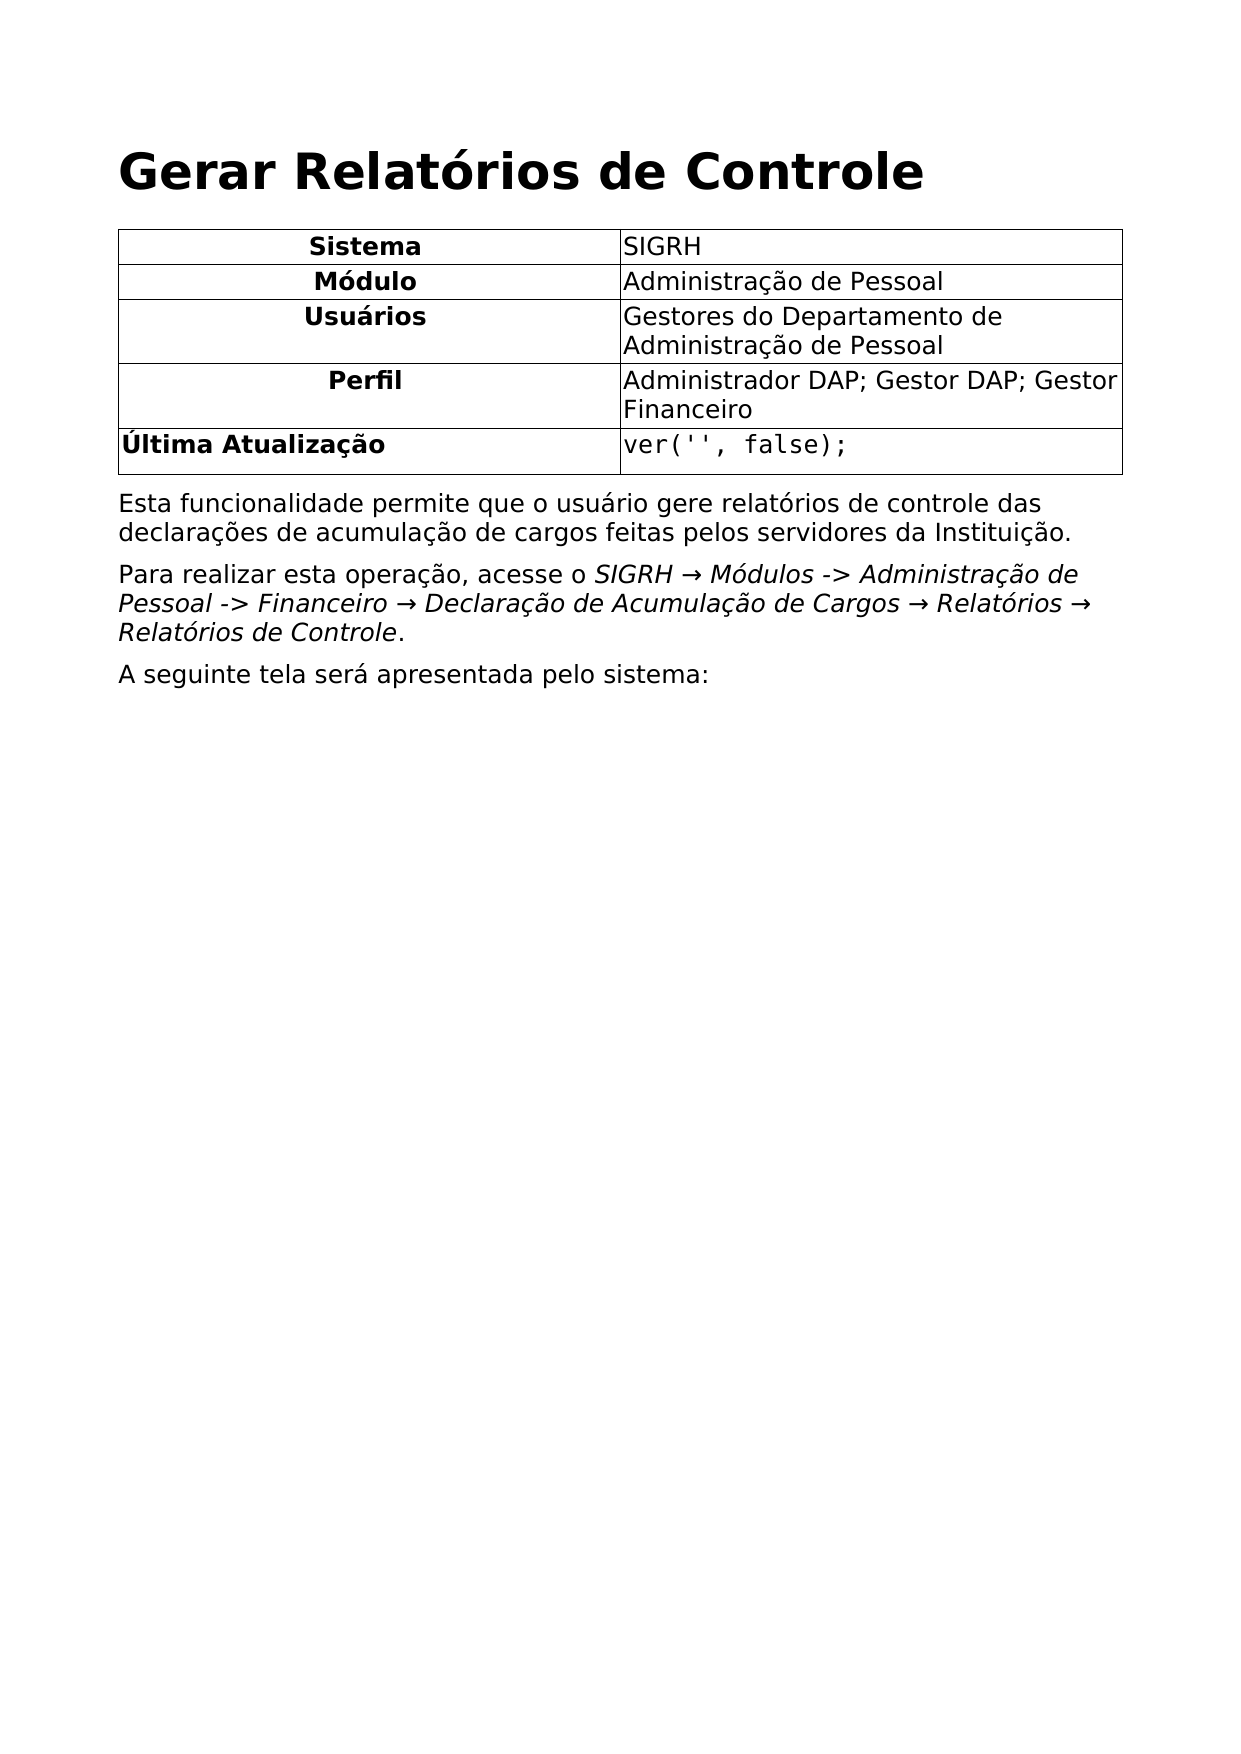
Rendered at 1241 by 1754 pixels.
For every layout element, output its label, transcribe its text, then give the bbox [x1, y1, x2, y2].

text Esta funcionalidade permite que o usuário gere relatórios de controle das declarações de acumulação de cargos feitas pelos servidores da Instituição. [118, 489, 1122, 547]
table_cell Administrador DAP; Gestor DAP; Gestor Financeiro [621, 364, 1122, 427]
table_cell Módulo [119, 265, 620, 299]
table_cell Usuários [119, 300, 620, 363]
table_cell Última Atualização [119, 429, 620, 474]
table_header SIGRH [621, 230, 1122, 264]
table_cell Gestores do Departamento de Administração de Pessoal [621, 300, 1122, 363]
table_cell Administração de Pessoal [621, 265, 1122, 299]
table_header Sistema [119, 230, 620, 264]
text Para realizar esta operação, acesse o SIGRH → Módulos -> Administração de Pessoal -> Financeiro → Declaração de Acumulação de Cargos → Relatórios → Relatórios de Controle. [118, 560, 1122, 647]
table_cell ver('', false); [621, 429, 1122, 474]
table_cell Perfil [119, 364, 620, 427]
subtitle Gerar Relatórios de Controle [118, 143, 1122, 201]
text A seguinte tela será apresentada pelo sistema: [118, 660, 1122, 689]
